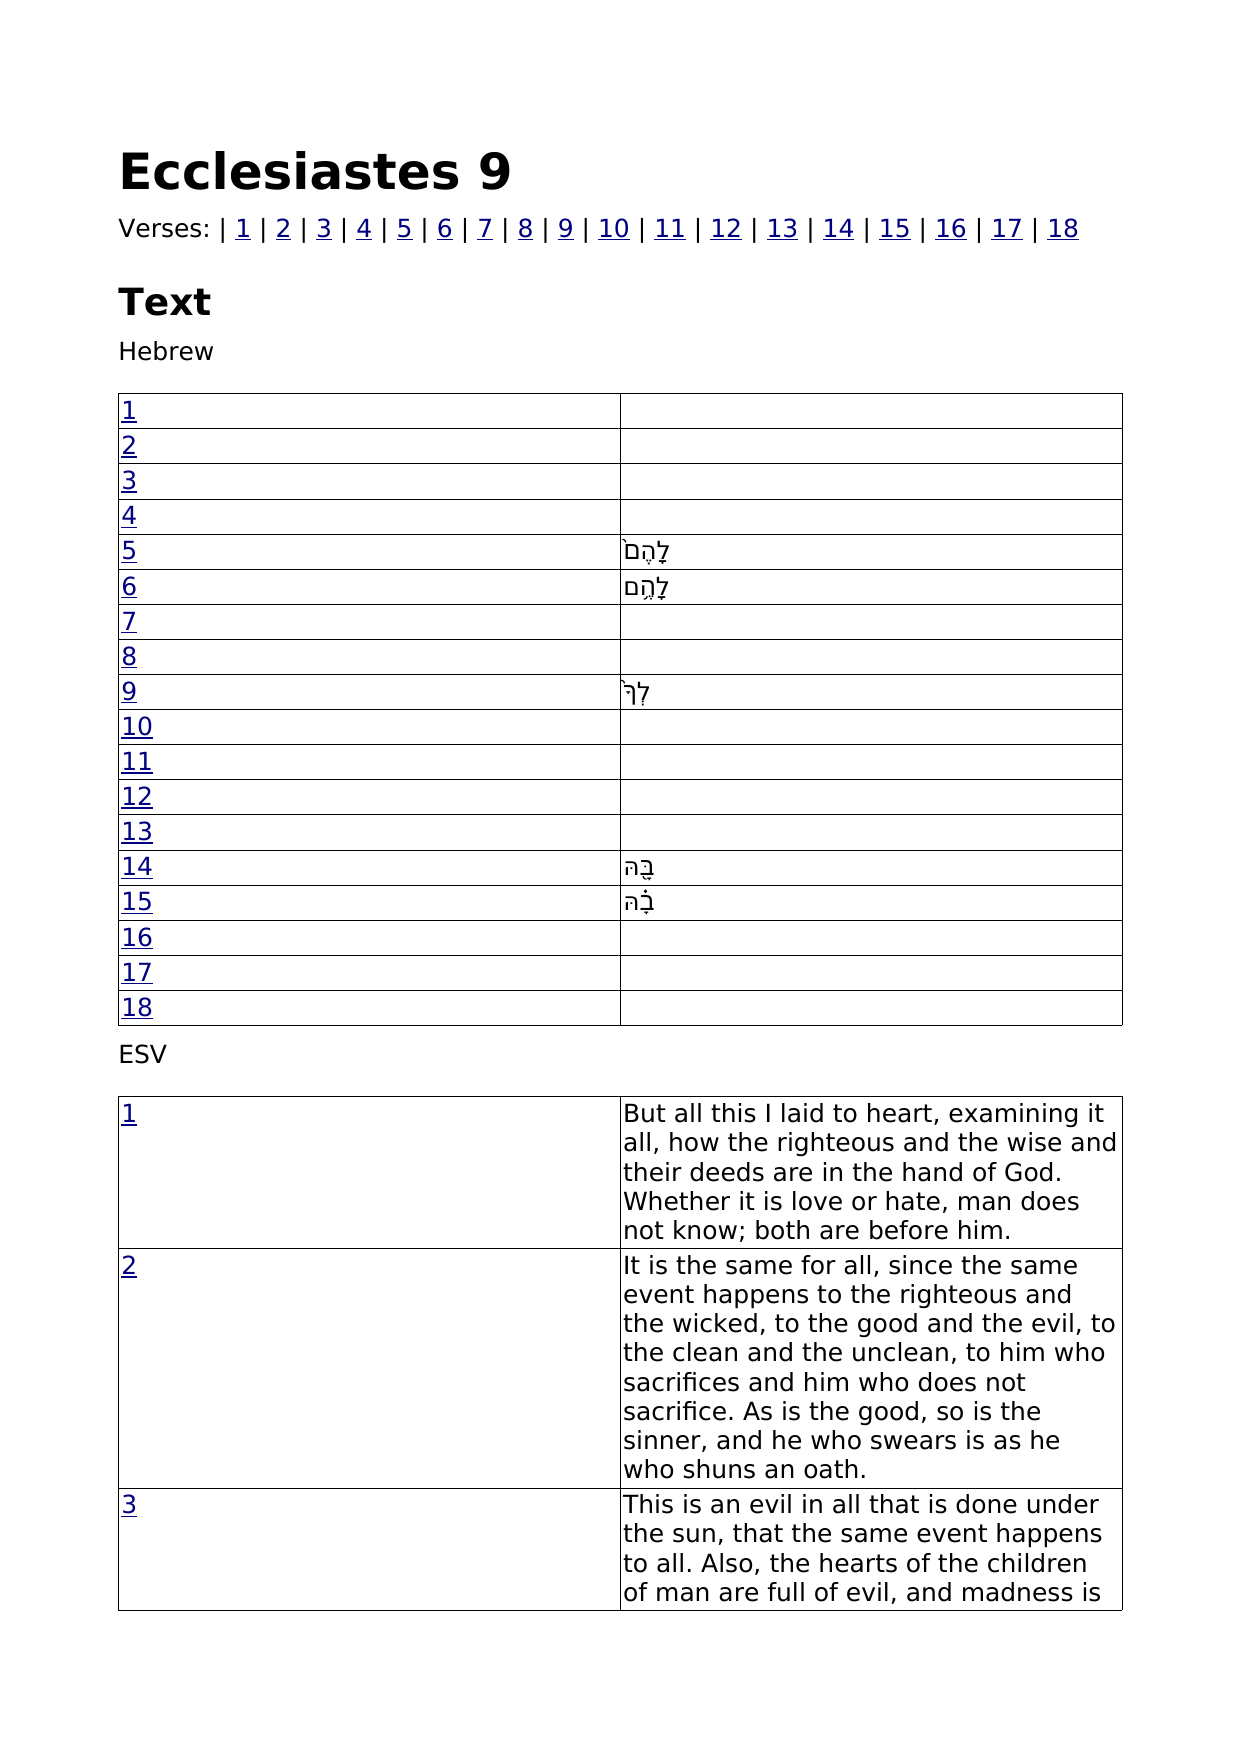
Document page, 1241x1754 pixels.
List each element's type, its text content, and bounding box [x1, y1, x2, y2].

table_cell 6 [119, 570, 620, 604]
table_cell 9 [119, 675, 620, 709]
table_cell [621, 956, 1122, 990]
table_cell [621, 991, 1122, 1025]
table_cell 2 [119, 1249, 620, 1487]
table_cell [621, 921, 1122, 955]
table_cell [621, 815, 1122, 849]
table_cell 13 [119, 815, 620, 849]
table_header 1 [119, 1097, 620, 1248]
table_header But all this I laid to heart, examining it all, how the righteous and the wise and their deeds are in the hand of God. Whether it is love or hate, man does not know; both are before him. [621, 1097, 1122, 1248]
table_cell 16 [119, 921, 620, 955]
table_cell [621, 464, 1122, 498]
table_cell לָהֶם֙ [621, 535, 1122, 569]
text Verses: | 1 | 2 | 3 | 4 | 5 | 6 | 7 | 8 | 9 | 10 | 11 | 12 | 13 | 14 | 15 | 16 | 17 | 18 [118, 214, 1122, 243]
table_cell לָהֶ֥ם [621, 570, 1122, 604]
table_cell בָּ֖הּ [621, 851, 1122, 884]
table_cell [621, 429, 1122, 463]
table_cell 14 [119, 851, 620, 884]
table_cell [621, 605, 1122, 639]
table_cell This is an evil in all that is done under the sun, that the same event happens to all. Also, the hearts of the children of man are full of evil, and madness is [621, 1489, 1122, 1610]
table_header 1 [119, 394, 620, 428]
text ESV [118, 1040, 1122, 1069]
table_cell 11 [119, 745, 620, 779]
table_cell 18 [119, 991, 620, 1025]
subtitle Text [118, 281, 1122, 324]
table_cell [621, 780, 1122, 814]
text Hebrew [118, 337, 1122, 366]
table_cell 4 [119, 500, 620, 533]
table_cell בָ֗הּ [621, 886, 1122, 920]
table_cell [621, 500, 1122, 533]
table_cell לְךָ֙ [621, 675, 1122, 709]
table_cell 2 [119, 429, 620, 463]
table_cell 3 [119, 1489, 620, 1610]
table_cell 17 [119, 956, 620, 990]
table_cell 10 [119, 710, 620, 744]
table_cell 15 [119, 886, 620, 920]
table_cell [621, 745, 1122, 779]
table_cell It is the same for all, since the same event happens to the righteous and the wicked, to the good and the evil, to the clean and the unclean, to him who sacrifices and him who does not sacrifice. As is the good, so is the sinner, and he who swears is as he who shuns an oath. [621, 1249, 1122, 1487]
table_cell [621, 640, 1122, 674]
table_cell 3 [119, 464, 620, 498]
subtitle Ecclesiastes 9 [118, 143, 1122, 201]
table_cell 7 [119, 605, 620, 639]
table_header [621, 394, 1122, 428]
table_cell 5 [119, 535, 620, 569]
table_cell 12 [119, 780, 620, 814]
table_cell 8 [119, 640, 620, 674]
table_cell [621, 710, 1122, 744]
